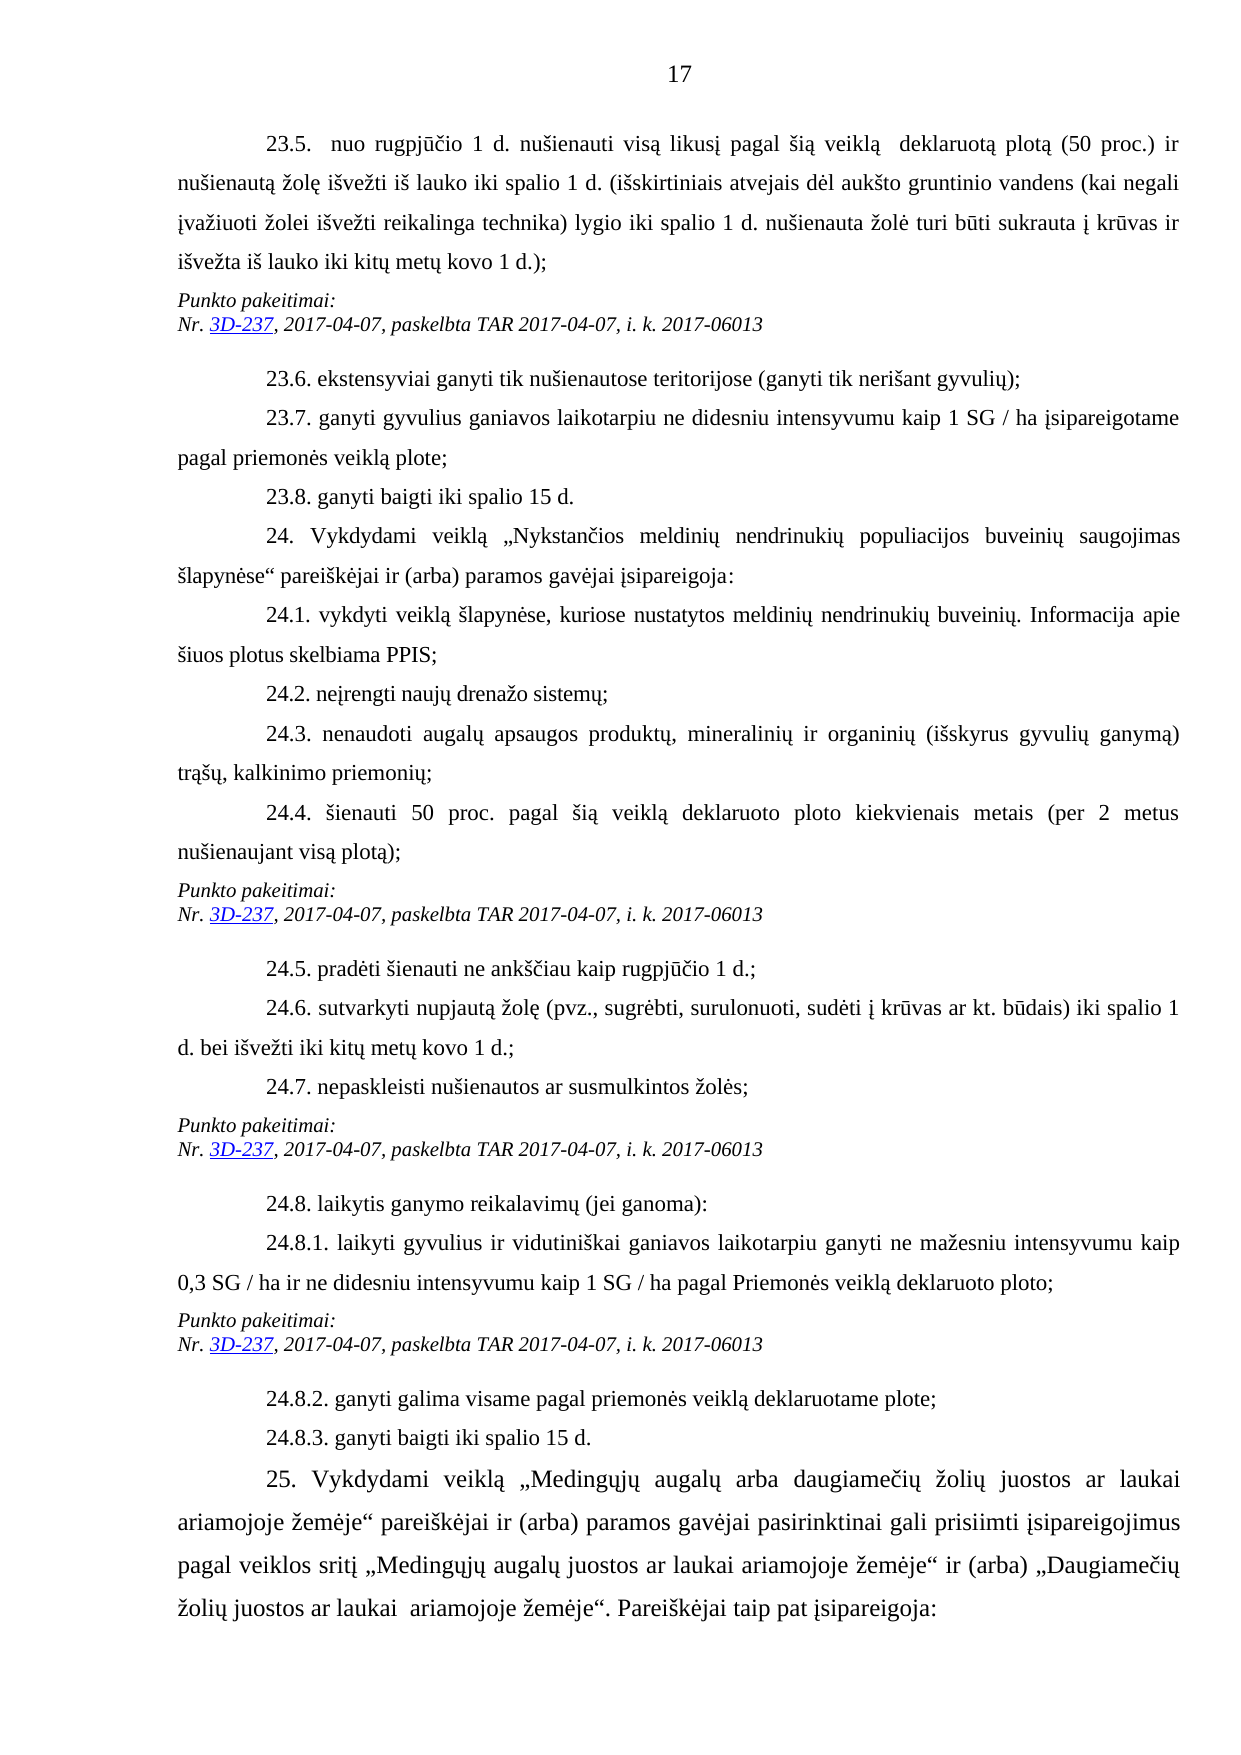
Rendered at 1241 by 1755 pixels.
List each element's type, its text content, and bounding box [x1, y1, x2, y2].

text Nr. 3D-237, 2017-04-07, paskelbta TAR 2017-04-07, i. k. 2017-06013 [177, 1332, 1181, 1356]
text 24.6. sutvarkyti nupjautą žolę (pvz., sugrėbti, surulonuoti, sudėti į krūvas ar kt. būdais) iki spalio 1 d. bei išvežti iki kitų metų kovo 1 d.; [177, 994, 1181, 1060]
text Nr. 3D-237, 2017-04-07, paskelbta TAR 2017-04-07, i. k. 2017-06013 [177, 1137, 1181, 1161]
text 24.8. laikytis ganymo reikalavimų (jei ganoma): [177, 1189, 1181, 1216]
text 23.6. ekstensyviai ganyti tik nušienautose teritorijose (ganyti tik nerišant gyvulių); [177, 365, 1181, 391]
text 24.7. nepaskleisti nušienautos ar susmulkintos žolės; [177, 1073, 1181, 1099]
text 23.8. ganyti baigti iki spalio 15 d. [177, 483, 1181, 509]
text 24.4. šienauti 50 proc. pagal šią veiklą deklaruoto ploto kiekvienais metais (per 2 metus nušienaujant visą plotą); [177, 799, 1181, 865]
text 24. Vykdydami veiklą „Nykstančios meldinių nendrinukių populiacijos buveinių saugojimas šlapynėse“ pareiškėjai ir (arba) paramos gavėjai įsipareigoja: [177, 523, 1181, 588]
text Punkto pakeitimai: [177, 1308, 1181, 1332]
text Punkto pakeitimai: [177, 288, 1181, 312]
text Nr. 3D-237, 2017-04-07, paskelbta TAR 2017-04-07, i. k. 2017-06013 [177, 902, 1181, 926]
text 23.7. ganyti gyvulius ganiavos laikotarpiu ne didesniu intensyvumu kaip 1 SG / ha įsipareigotame pagal priemonės veiklą plote; [177, 404, 1181, 470]
text 23.5. nuo rugpjūčio 1 d. nušienauti visą likusį pagal šią veiklą deklaruotą plotą (50 proc.) ir nušienautą žolę išvežti iš lauko iki spalio 1 d. (išskirtiniais atvejais dėl aukšto gruntinio vandens (kai negali įvažiuoti žolei išvežti reikalinga technika) lygio iki spalio 1 d. nušienauta žolė turi būti sukrauta į krūvas ir išvežta iš lauko iki kitų metų kovo 1 d.); [177, 130, 1181, 275]
text 24.5. pradėti šienauti ne ankščiau kaip rugpjūčio 1 d.; [177, 955, 1181, 981]
text 24.8.2. ganyti galima visame pagal priemonės veiklą deklaruotame plote; [177, 1385, 1181, 1411]
text 24.8.3. ganyti baigti iki spalio 15 d. [177, 1424, 1181, 1451]
text Nr. 3D-237, 2017-04-07, paskelbta TAR 2017-04-07, i. k. 2017-06013 [177, 312, 1181, 336]
text 24.2. neįrengti naujų drenažo sistemų; [177, 681, 1181, 707]
text 24.1. vykdyti veiklą šlapynėse, kuriose nustatytos meldinių nendrinukių buveinių. Informacija apie šiuos plotus skelbiama PPIS; [177, 602, 1181, 667]
text 25. Vykdydami veiklą „Medingųjų augalų arba daugiamečių žolių juostos ar laukai ariamojoje žemėje“ pareiškėjai ir (arba) paramos gavėjai pasirinktinai gali prisiimti įsipareigojimus pagal veiklos sritį „Medingųjų augalų juostos ar laukai ariamojoje žemėje“ ir (arba) „Daugiamečių žolių juostos ar laukai ariamojoje žemėje“. Pareiškėjai taip pat įsipareigoja: [177, 1464, 1181, 1622]
text 24.8.1. laikyti gyvulius ir vidutiniškai ganiavos laikotarpiu ganyti ne mažesniu intensyvumu kaip 0,3 SG / ha ir ne didesniu intensyvumu kaip 1 SG / ha pagal Priemonės veiklą deklaruoto ploto; [177, 1229, 1181, 1295]
text 24.3. nenaudoti augalų apsaugos produktų, mineralinių ir organinių (išskyrus gyvulių ganymą) trąšų, kalkinimo priemonių; [177, 720, 1181, 786]
text Punkto pakeitimai: [177, 878, 1181, 902]
text Punkto pakeitimai: [177, 1113, 1181, 1137]
